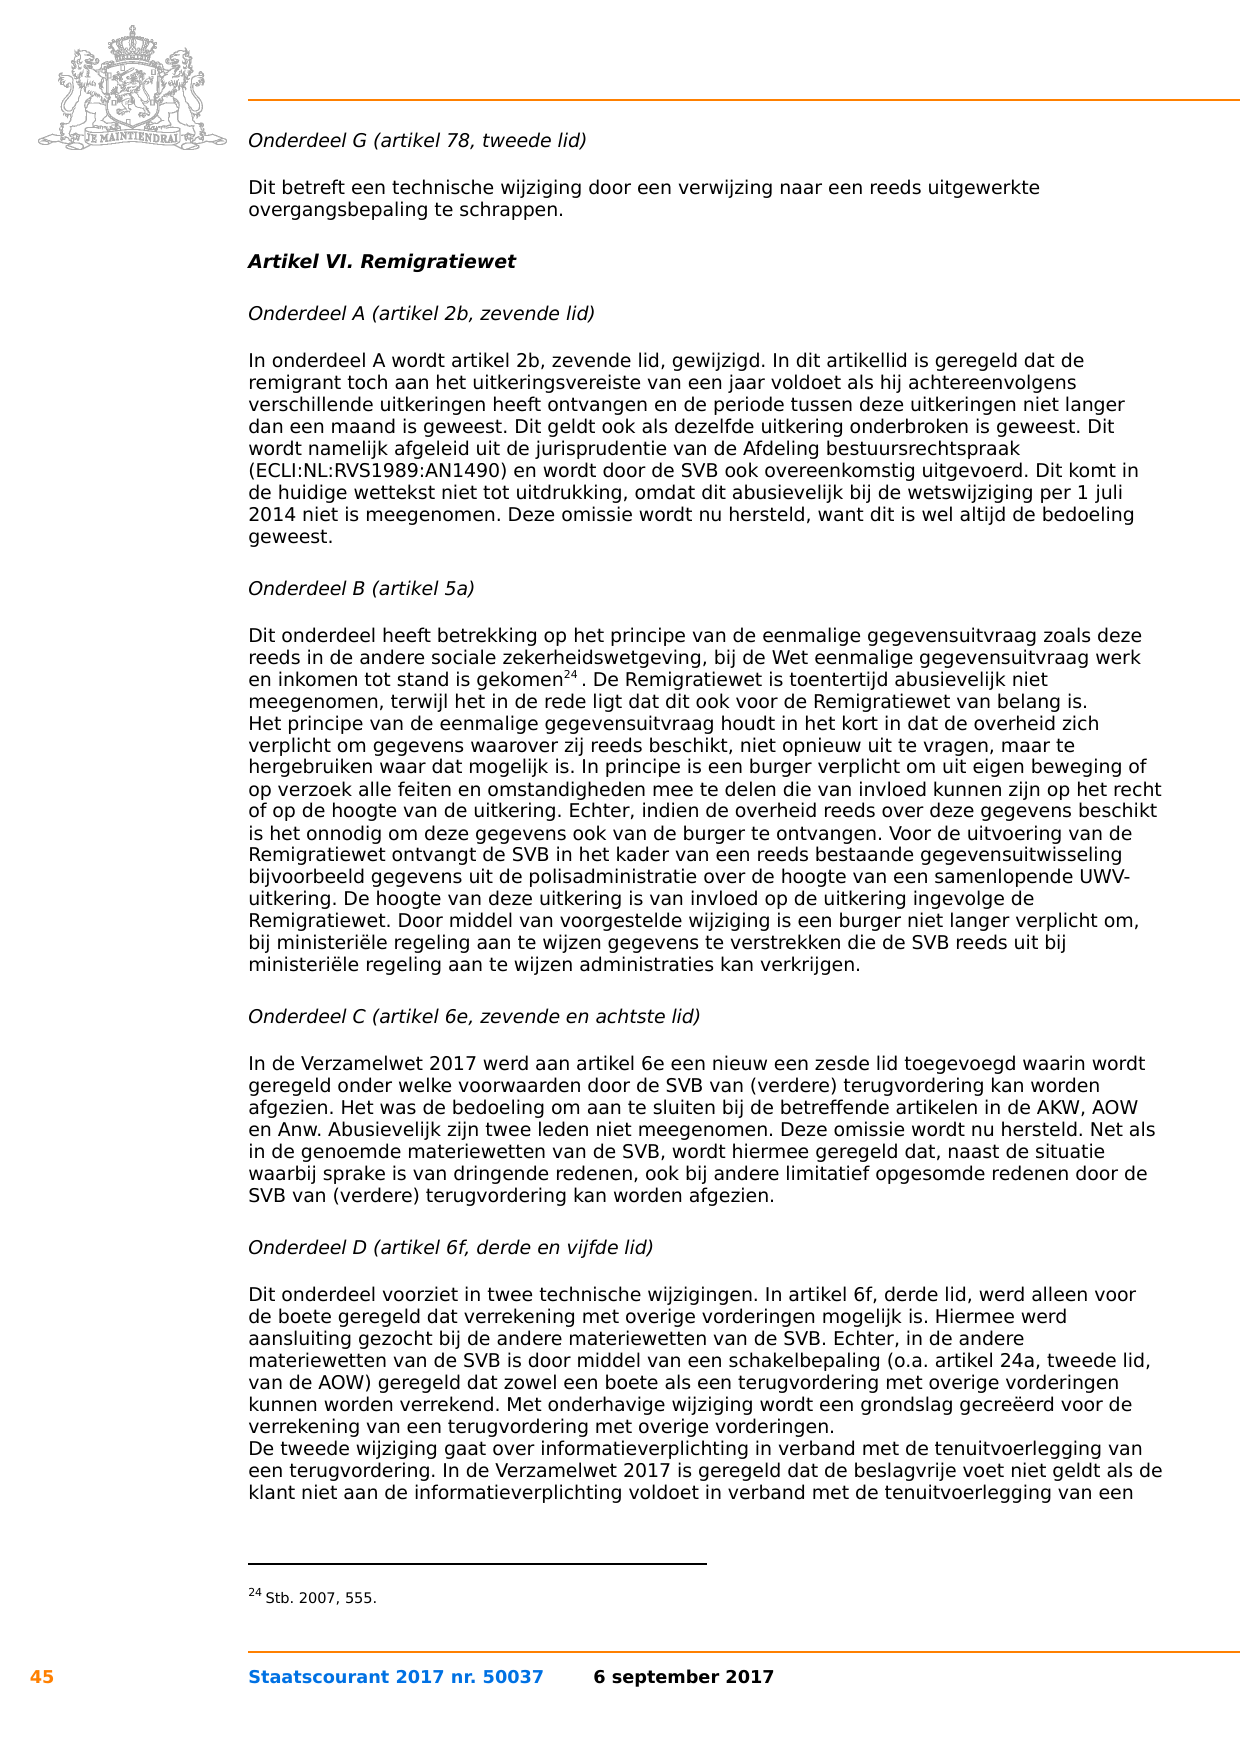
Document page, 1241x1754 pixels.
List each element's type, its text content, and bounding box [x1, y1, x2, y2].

text Het principe van de eenmalige gegevensuitvraag houdt in het kort in dat de overheid zich verplicht om gegevens waarover zij reeds beschikt, niet opnieuw uit te vragen, maar te hergebruiken waar dat mogelijk is. In principe is een burger verplicht om uit eigen beweging of op verzoek alle feiten en omstandigheden mee te delen die van invloed kunnen zijn op het recht of op de hoogte van de uitkering. Echter, indien de overheid reeds over deze gegevens beschikt is het onnodig om deze gegevens ook van de burger te ontvangen. Voor de uitvoering van de Remigratiewet ontvangt de SVB in het kader van een reeds bestaande gegevensuitwisseling bijvoorbeeld gegevens uit de polisadministratie over de hoogte van een samenlopende UWV-uitkering. De hoogte van deze uitkering is van invloed op de uitkering ingevolge de Remigratiewet. Door middel van voorgestelde wijziging is een burger niet langer verplicht om, bij ministeriële regeling aan te wijzen gegevens te verstrekken die de SVB reeds uit bij ministeriële regeling aan te wijzen administraties kan verkrijgen. [248, 712, 1163, 976]
subtitle Onderdeel B (artikel 5a) [248, 578, 1163, 599]
subtitle Artikel VI. Remigratiewet [248, 251, 1163, 273]
text In de Verzamelwet 2017 werd aan artikel 6e een nieuw een zesde lid toegevoegd waarin wordt geregeld onder welke voorwaarden door de SVB van (verdere) terugvordering kan worden afgezien. Het was de bedoeling om aan te sluiten bij de betreffende artikelen in de AKW, AOW en Anw. Abusievelijk zijn twee leden niet meegenomen. Deze omissie wordt nu hersteld. Net als in de genoemde materiewetten van de SVB, wordt hiermee geregeld dat, naast de situatie waarbij sprake is van dringende redenen, ook bij andere limitatief opgesomde redenen door de SVB van (verdere) terugvordering kan worden afgezien. [248, 1053, 1163, 1207]
picture [38, 25, 227, 150]
text Dit onderdeel heeft betrekking op het principe van de eenmalige gegevensuitvraag zoals deze reeds in de andere sociale zekerheidswetgeving, bij de Wet eenmalige gegevensuitvraag werk en inkomen tot stand is gekomen. De Remigratiewet is toentertijd abusievelijk niet meegenomen, terwijl het in de rede ligt dat dit ook voor de Remigratiewet van belang is. [248, 624, 1163, 712]
text De tweede wijziging gaat over informatieverplichting in verband met de tenuitvoerlegging van een terugvordering. In de Verzamelwet 2017 is geregeld dat de beslagvrije voet niet geldt als de klant niet aan de informatieverplichting voldoet in verband met de tenuitvoerlegging van een [248, 1438, 1163, 1504]
text Stb. 2007, 555. [248, 1586, 1163, 1608]
subtitle Onderdeel D (artikel 6f, derde en vijfde lid) [248, 1237, 1163, 1259]
text Dit onderdeel voorziet in twee technische wijzigingen. In artikel 6f, derde lid, werd alleen voor de boete geregeld dat verrekening met overige vorderingen mogelijk is. Hiermee werd aansluiting gezocht bij de andere materiewetten van de SVB. Echter, in de andere materiewetten van de SVB is door middel van een schakelbepaling (o.a. artikel 24a, tweede lid, van de AOW) geregeld dat zowel een boete als een terugvordering met overige vorderingen kunnen worden verrekend. Met onderhavige wijziging wordt een grondslag gecreëerd voor de verrekening van een terugvordering met overige vorderingen. [248, 1284, 1163, 1438]
text In onderdeel A wordt artikel 2b, zevende lid, gewijzigd. In dit artikellid is geregeld dat de remigrant toch aan het uitkeringsvereiste van een jaar voldoet als hij achtereenvolgens verschillende uitkeringen heeft ontvangen en de periode tussen deze uitkeringen niet langer dan een maand is geweest. Dit geldt ook als dezelfde uitkering onderbroken is geweest. Dit wordt namelijk afgeleid uit de jurisprudentie van de Afdeling bestuursrechtspraak (ECLI:NL:RVS1989:AN1490) en wordt door de SVB ook overeenkomstig uitgevoerd. Dit komt in de huidige wettekst niet tot uitdrukking, omdat dit abusievelijk bij de wetswijziging per 1 juli 2014 niet is meegenomen. Deze omissie wordt nu hersteld, want dit is wel altijd de bedoeling geweest. [248, 350, 1163, 548]
subtitle Onderdeel G (artikel 78, tweede lid) [248, 130, 1163, 152]
subtitle Onderdeel A (artikel 2b, zevende lid) [248, 303, 1163, 325]
text Dit betreft een technische wijziging door een verwijzing naar een reeds uitgewerkte overgangsbepaling te schrappen. [248, 177, 1163, 221]
subtitle Onderdeel C (artikel 6e, zevende en achtste lid) [248, 1006, 1163, 1028]
